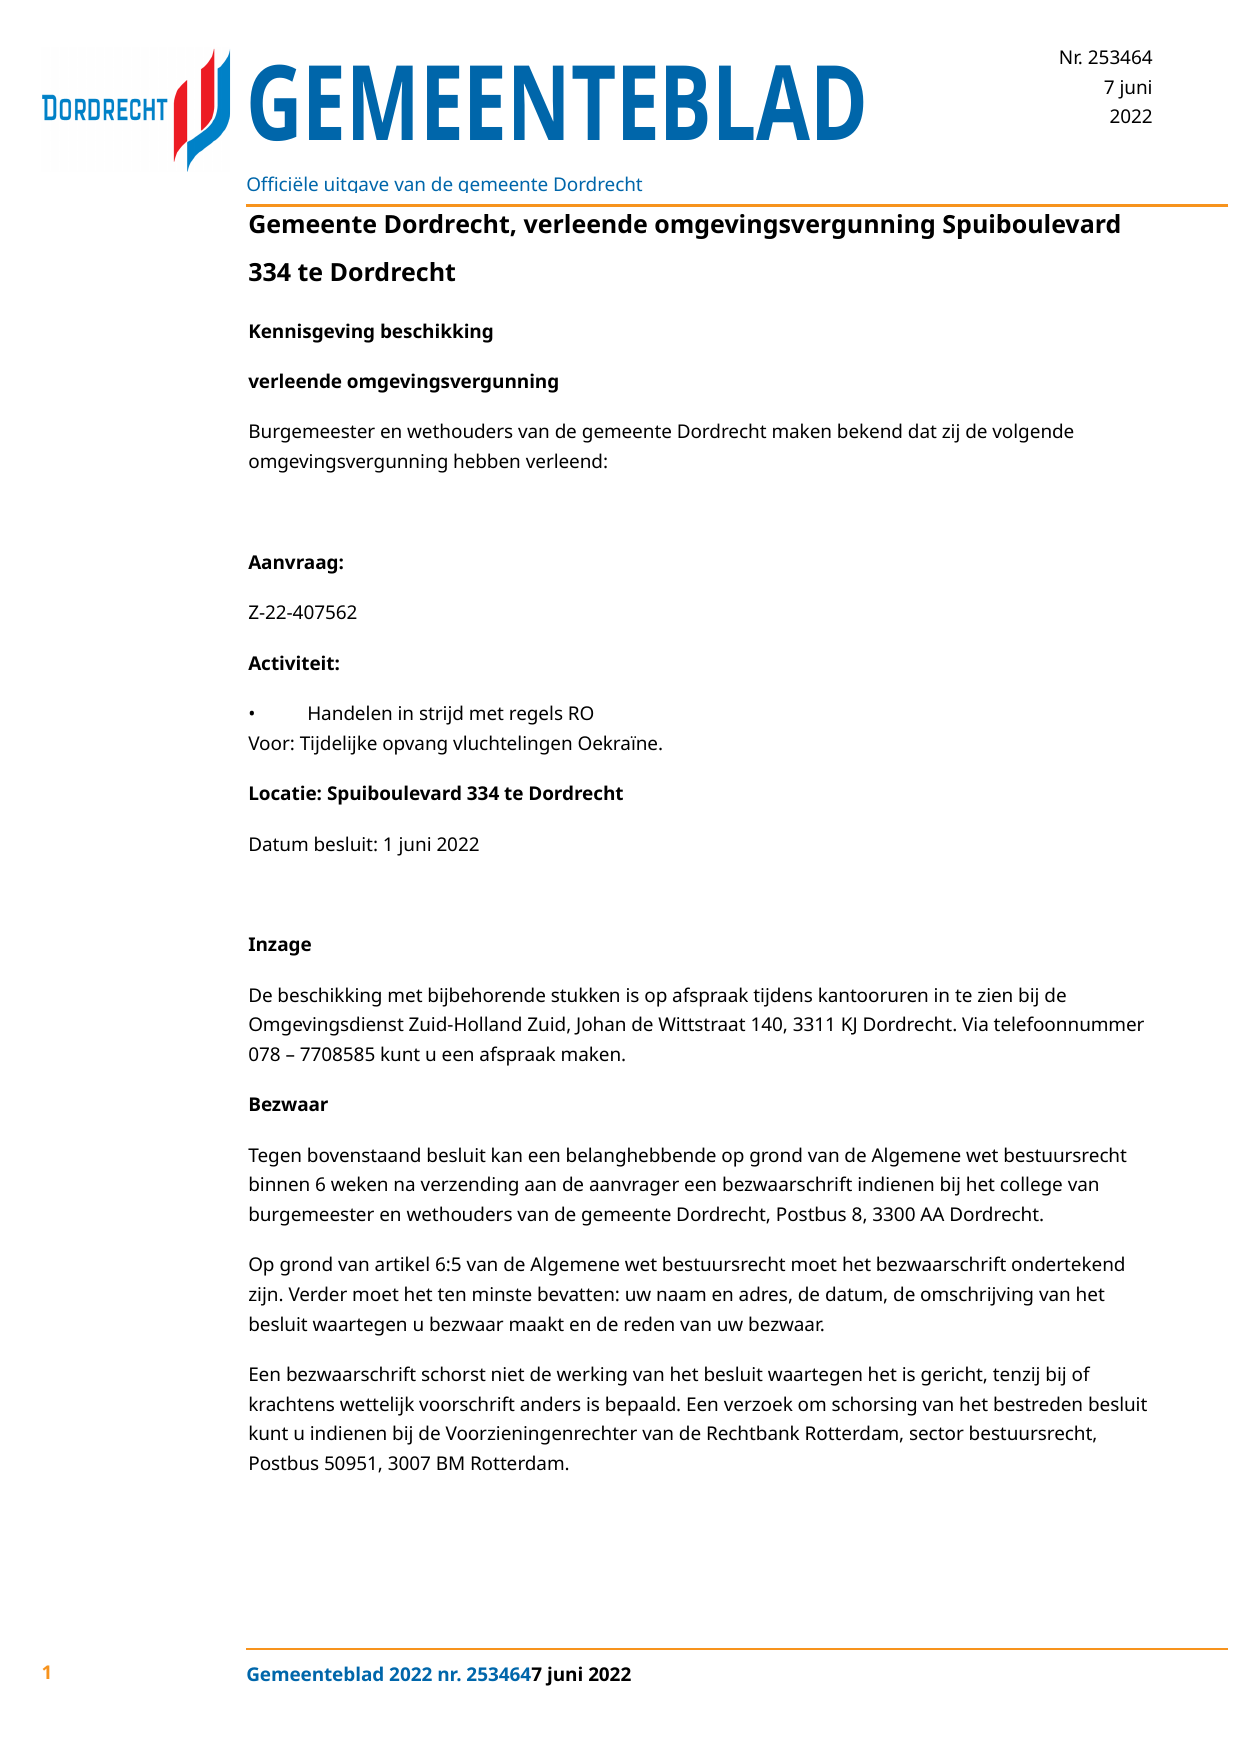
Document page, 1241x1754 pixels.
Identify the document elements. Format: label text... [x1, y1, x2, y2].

text Datum besluit: 1 juni 2022 [248, 831, 1152, 857]
text Inzage [248, 932, 1152, 957]
text Aanvraag: [248, 549, 1152, 575]
text Z-22-407562 [248, 599, 1152, 625]
text Activiteit: [248, 650, 1152, 676]
text Gemeente Dordrecht, verleende omgevingsvergunning Spuiboulevard 334 te Dordrecht [248, 207, 1152, 288]
list Handelen in strijd met regels RO [248, 700, 1152, 726]
text Op grond van artikel 6:5 van de Algemene wet bestuursrecht moet het bezwaarschrift ondertekend zijn. Verder moet het ten minste bevatten: uw naam en adres, de datum, de omschrijving van het besluit waartegen u bezwaar maakt en de reden van uw bezwaar. [248, 1252, 1152, 1337]
text Voor: Tijdelijke opvang vluchtelingen Oekraïne. [248, 730, 1152, 756]
text Een bezwaarschrift schorst niet de werking van het besluit waartegen het is gericht, tenzij bij of krachtens wettelijk voorschrift anders is bepaald. Een verzoek om schorsing van het bestreden besluit kunt u indienen bij de Voorzieningenrechter van de Rechtbank Rotterdam, sector bestuursrecht, Postbus 50951, 3007 BM Rotterdam. [248, 1361, 1152, 1476]
picture [41, 47, 231, 172]
text Kennisgeving beschikking [248, 318, 1152, 344]
text Locatie: Spuiboulevard 334 te Dordrecht [248, 780, 1152, 806]
text Burgemeester en wethouders van de gemeente Dordrecht maken bekend dat zij de volgende omgevingsvergunning hebben verleend: [248, 419, 1152, 474]
text De beschikking met bijbehorende stukken is op afspraak tijdens kantooruren in te zien bij de Omgevingsdienst Zuid-Holland Zuid, Johan de Wittstraat 140, 3311 KJ Dordrecht. Via telefoonnummer 078 – 7708585 kunt u een afspraak maken. [248, 982, 1152, 1067]
text Tegen bovenstaand besluit kan een belanghebbende op grond van de Algemene wet bestuursrecht binnen 6 weken na verzending aan de aanvrager een bezwaarschrift indienen bij het college van burgemeester en wethouders van de gemeente Dordrecht, Postbus 8, 3300 AA Dordrecht. [248, 1142, 1152, 1227]
text verleende omgevingsvergunning [248, 368, 1152, 394]
text Bezwaar [248, 1092, 1152, 1117]
